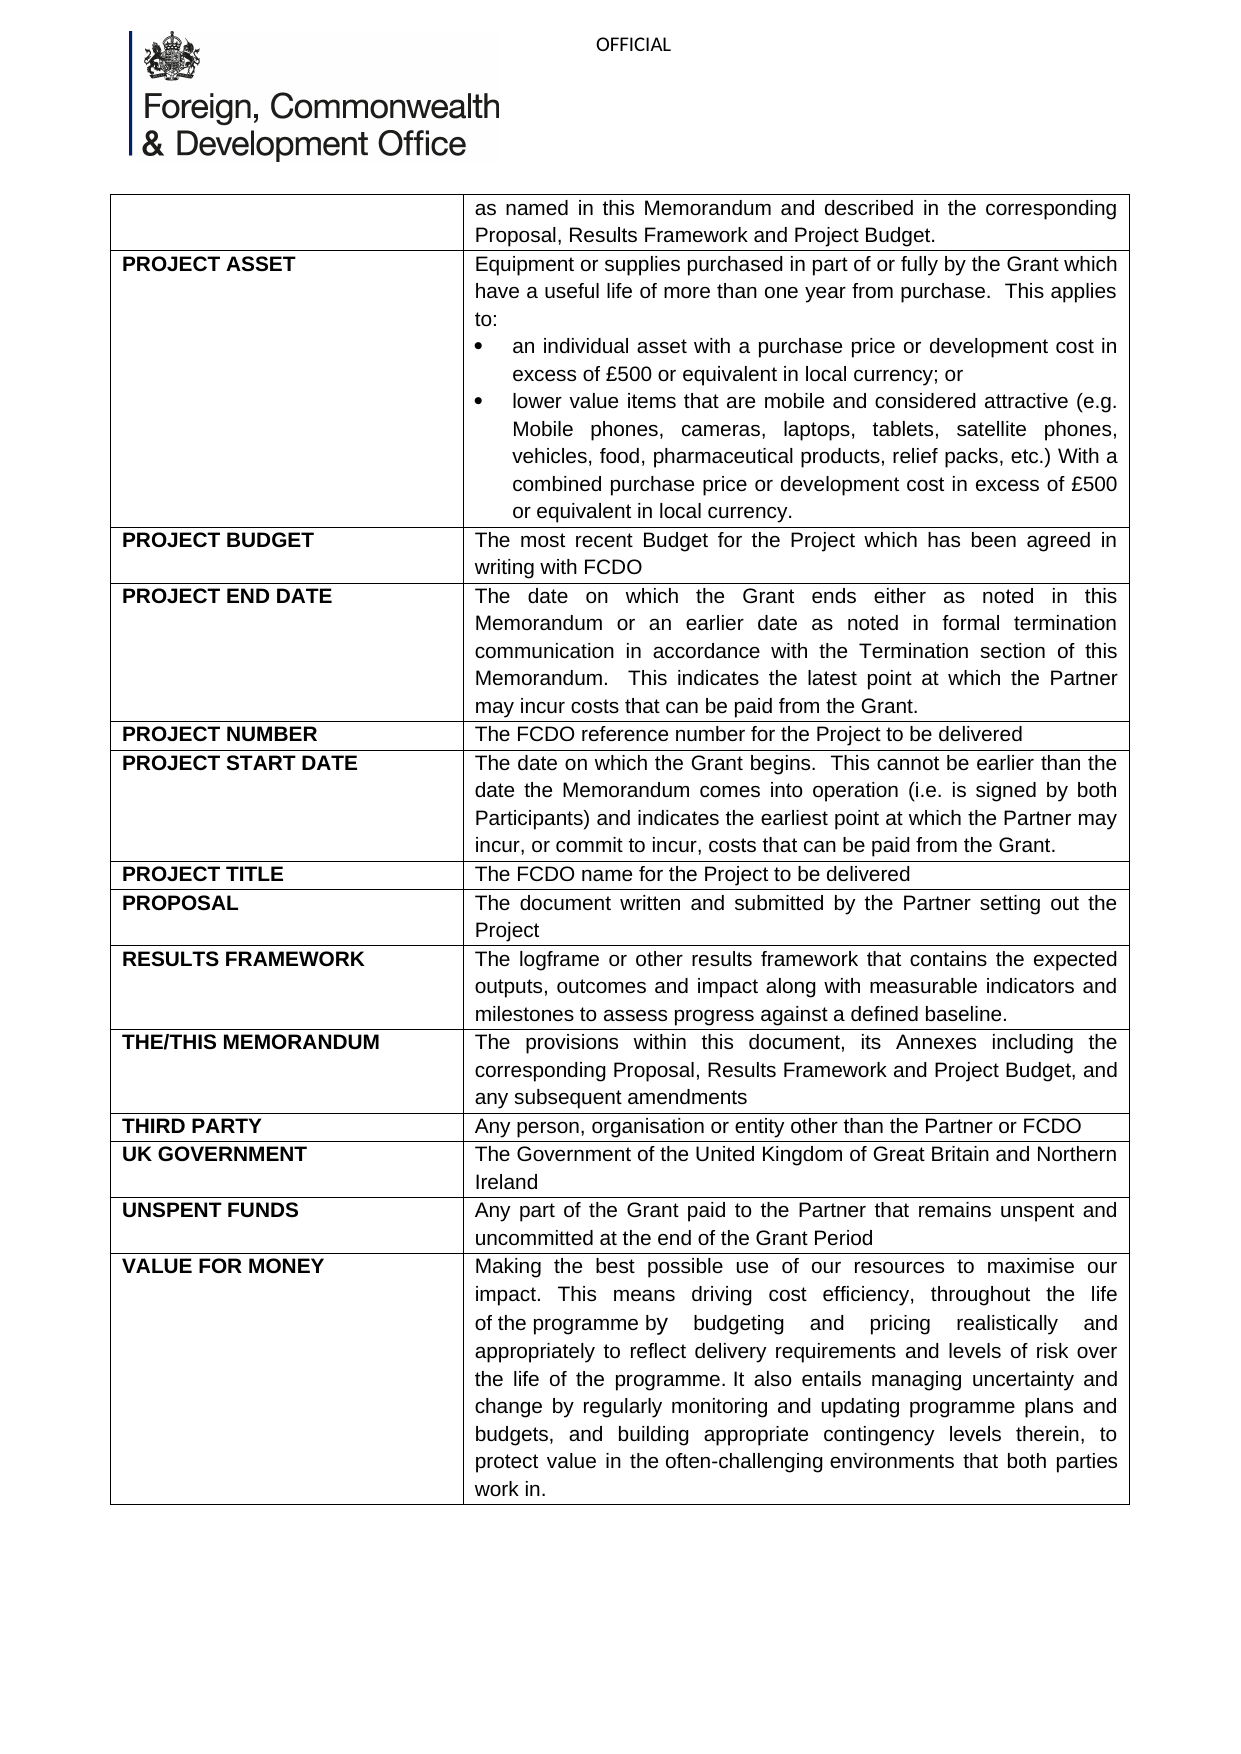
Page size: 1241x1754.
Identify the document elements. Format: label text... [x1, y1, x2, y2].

table_cell The document written and submitted by the Partner setting out the Project [464, 890, 1129, 945]
table_cell PROPOSAL [111, 890, 463, 945]
table_cell PROJECT START DATE [111, 751, 463, 861]
table_cell The logframe or other results framework that contains the expected outputs, outcomes and impact along with measurable indicators and milestones to assess progress against a defined baseline. [464, 946, 1129, 1029]
table_cell PROJECT TITLE [111, 862, 463, 889]
table_cell RESULTS FRAMEWORK [111, 946, 463, 1029]
table_cell PROJECT NUMBER [111, 722, 463, 750]
table_cell VALUE FOR MONEY [111, 1254, 463, 1504]
table_cell UK GOVERNMENT [111, 1142, 463, 1197]
table_cell UNSPENT FUNDS [111, 1198, 463, 1253]
table_cell THE/THIS MEMORANDUM [111, 1030, 463, 1112]
table_cell Equipment or supplies purchased in part of or fully by the Grant which have a useful life of more than one year from purchase. This applies to: an individual asset with a purchase price or development cost in excess of £500 or equivalent in local currency; or lower value items that are mobile and considered attractive (e.g. Mobile phones, cameras, laptops, tablets, satellite phones, vehicles, food, pharmaceutical products, relief packs, etc.) With a combined purchase price or development cost in excess of £500 or equivalent in local currency. [464, 251, 1129, 527]
table_cell as named in this Memorandum and described in the corresponding Proposal, Results Framework and Project Budget. [464, 195, 1129, 250]
table_cell The provisions within this document, its Annexes including the corresponding Proposal, Results Framework and Project Budget, and any subsequent amendments [464, 1030, 1129, 1112]
table_cell Making the best possible use of our resources to maximise our impact. This means driving cost efficiency, throughout the life of the programme by budgeting and pricing realistically and appropriately to reflect delivery requirements and levels of risk over the life of the programme. It also entails managing uncertainty and change by regularly monitoring and updating programme plans and budgets, and building appropriate contingency levels therein, to protect value in the often-challenging environments that both parties work in. [464, 1254, 1129, 1504]
table_cell The FCDO reference number for the Project to be delivered [464, 722, 1129, 750]
table_cell [111, 195, 463, 250]
table_cell The date on which the Grant ends either as noted in this Memorandum or an earlier date as noted in formal termination communication in accordance with the Termination section of this Memorandum. This indicates the latest point at which the Partner may incur costs that can be paid from the Grant. [464, 584, 1129, 721]
table_cell PROJECT ASSET [111, 251, 463, 527]
table_cell The date on which the Grant begins. This cannot be earlier than the date the Memorandum comes into operation (i.e. is signed by both Participants) and indicates the earliest point at which the Partner may incur, or commit to incur, costs that can be paid from the Grant. [464, 751, 1129, 861]
table_cell THIRD PARTY [111, 1114, 463, 1141]
table_cell The most recent Budget for the Project which has been agreed in writing with FCDO [464, 528, 1129, 583]
table_cell PROJECT END DATE [111, 584, 463, 721]
table_cell The Government of the United Kingdom of Great Britain and Northern Ireland [464, 1142, 1129, 1197]
table_cell PROJECT BUDGET [111, 528, 463, 583]
table_cell Any person, organisation or entity other than the Partner or FCDO [464, 1114, 1129, 1141]
table_cell The FCDO name for the Project to be delivered [464, 862, 1129, 889]
table_cell Any part of the Grant paid to the Partner that remains unspent and uncommitted at the end of the Grant Period [464, 1198, 1129, 1253]
